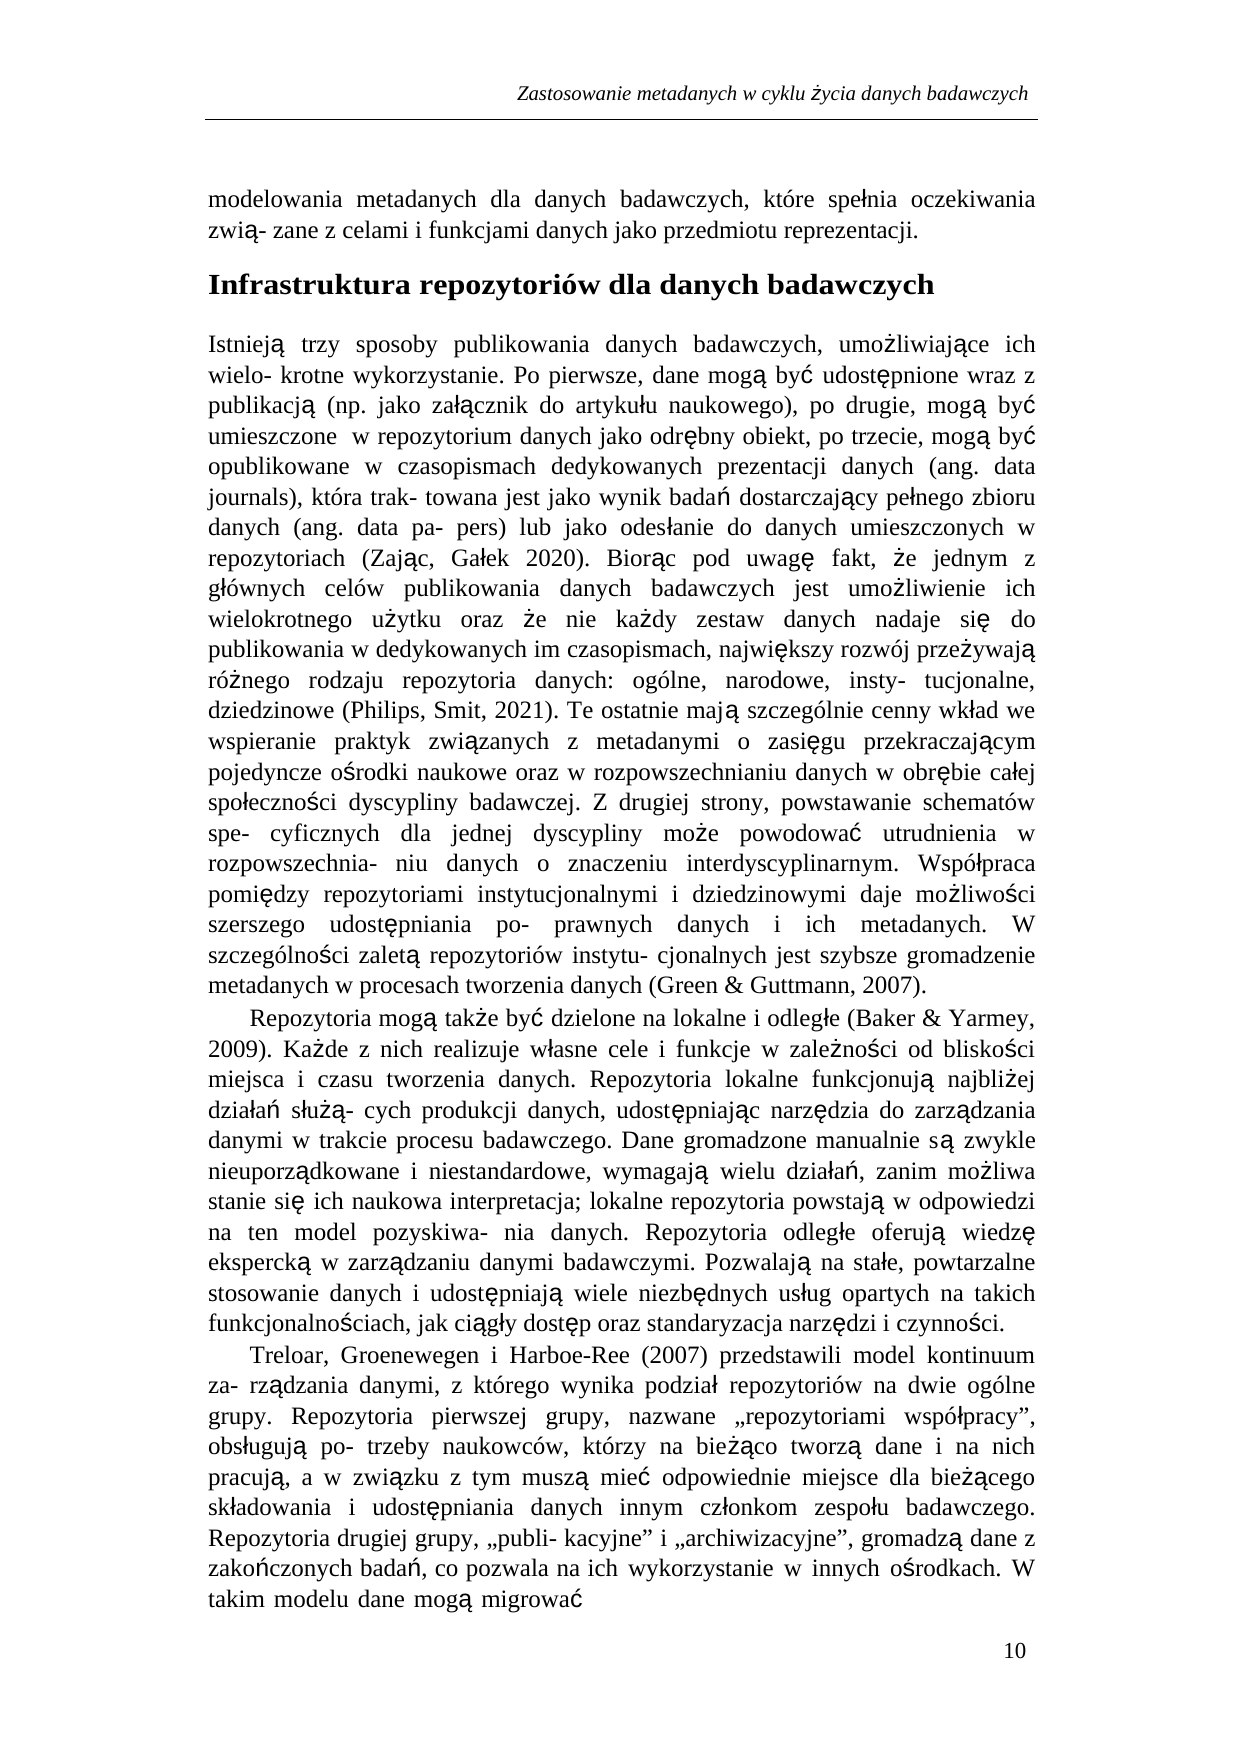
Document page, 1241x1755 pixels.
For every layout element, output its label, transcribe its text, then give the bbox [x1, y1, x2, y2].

text modelowania metadanych dla danych badawczych, które spełnia oczekiwania zwią- zane z celami i funkcjami danych jako przedmiotu reprezentacji. [208, 184, 1035, 244]
text Repozytoria mogą także być dzielone na lokalne i odległe (Baker & Yarmey, 2009). Każde z nich realizuje własne cele i funkcje w zależności od bliskości miejsca i czasu tworzenia danych. Repozytoria lokalne funkcjonują najbliżej działań służą- cych produkcji danych, udostępniając narzędzia do zarządzania danymi w trakcie procesu badawczego. Dane gromadzone manualnie są zwykle nieuporządkowane i niestandardowe, wymagają wielu działań, zanim możliwa stanie się ich naukowa interpretacja; lokalne repozytoria powstają w odpowiedzi na ten model pozyskiwa- nia danych. Repozytoria odległe oferują wiedzę ekspercką w zarządzaniu danymi badawczymi. Pozwalają na stałe, powtarzalne stosowanie danych i udostępniają wiele niezbędnych usług opartych na takich funkcjonalnościach, jak ciągły dostęp oraz standaryzacja narzędzi i czynności. [208, 1003, 1036, 1337]
text Istnieją trzy sposoby publikowania danych badawczych, umożliwiające ich wielo- krotne wykorzystanie. Po pierwsze, dane mogą być udostępnione wraz z publikacją (np. jako załącznik do artykułu naukowego), po drugie, mogą być umieszczone w repozytorium danych jako odrębny obiekt, po trzecie, mogą być opublikowane w czasopismach dedykowanych prezentacji danych (ang. data journals), która trak- towana jest jako wynik badań dostarczający pełnego zbioru danych (ang. data pa- pers) lub jako odesłanie do danych umieszczonych w repozytoriach (Zając, Gałek 2020). Biorąc pod uwagę fakt, że jednym z głównych celów publikowania danych badawczych jest umożliwienie ich wielokrotnego użytku oraz że nie każdy zestaw danych nadaje się do publikowania w dedykowanych im czasopismach, największy rozwój przeżywają różnego rodzaju repozytoria danych: ogólne, narodowe, insty- tucjonalne, dziedzinowe (Philips, Smit, 2021). Te ostatnie mają szczególnie cenny wkład we wspieranie praktyk związanych z metadanymi o zasięgu przekraczającym pojedyncze ośrodki naukowe oraz w rozpowszechnianiu danych w obrębie całej społeczności dyscypliny badawczej. Z drugiej strony, powstawanie schematów spe- cyficznych dla jednej dyscypliny może powodować utrudnienia w rozpowszechnia- niu danych o znaczeniu interdyscyplinarnym. Współpraca pomiędzy repozytoriami instytucjonalnymi i dziedzinowymi daje możliwości szerszego udostępniania po- prawnych danych i ich metadanych. W szczególności zaletą repozytoriów instytu- cjonalnych jest szybsze gromadzenie metadanych w procesach tworzenia danych (Green & Guttmann, 2007). [208, 329, 1036, 999]
text Zastosowanie metadanych w cyklu życia danych badawczych [517, 81, 1241, 105]
text Treloar, Groenewegen i Harboe-Ree (2007) przedstawili model kontinuum za- rządzania danymi, z którego wynika podział repozytoriów na dwie ogólne grupy. Repozytoria pierwszej grupy, nazwane „repozytoriami współpracy”, obsługują po- trzeby naukowców, którzy na bieżąco tworzą dane i na nich pracują, a w związku z tym muszą mieć odpowiednie miejsce dla bieżącego składowania i udostępniania danych innym członkom zespołu badawczego. Repozytoria drugiej grupy, „publi- kacyjne” i „archiwizacyjne”, gromadzą dane z zakończonych badań, co pozwala na ich wykorzystanie w innych ośrodkach. W takim modelu dane mogą migrować [208, 1340, 1036, 1613]
subtitle Infrastruktura repozytoriów dla danych badawczych [208, 267, 1241, 301]
